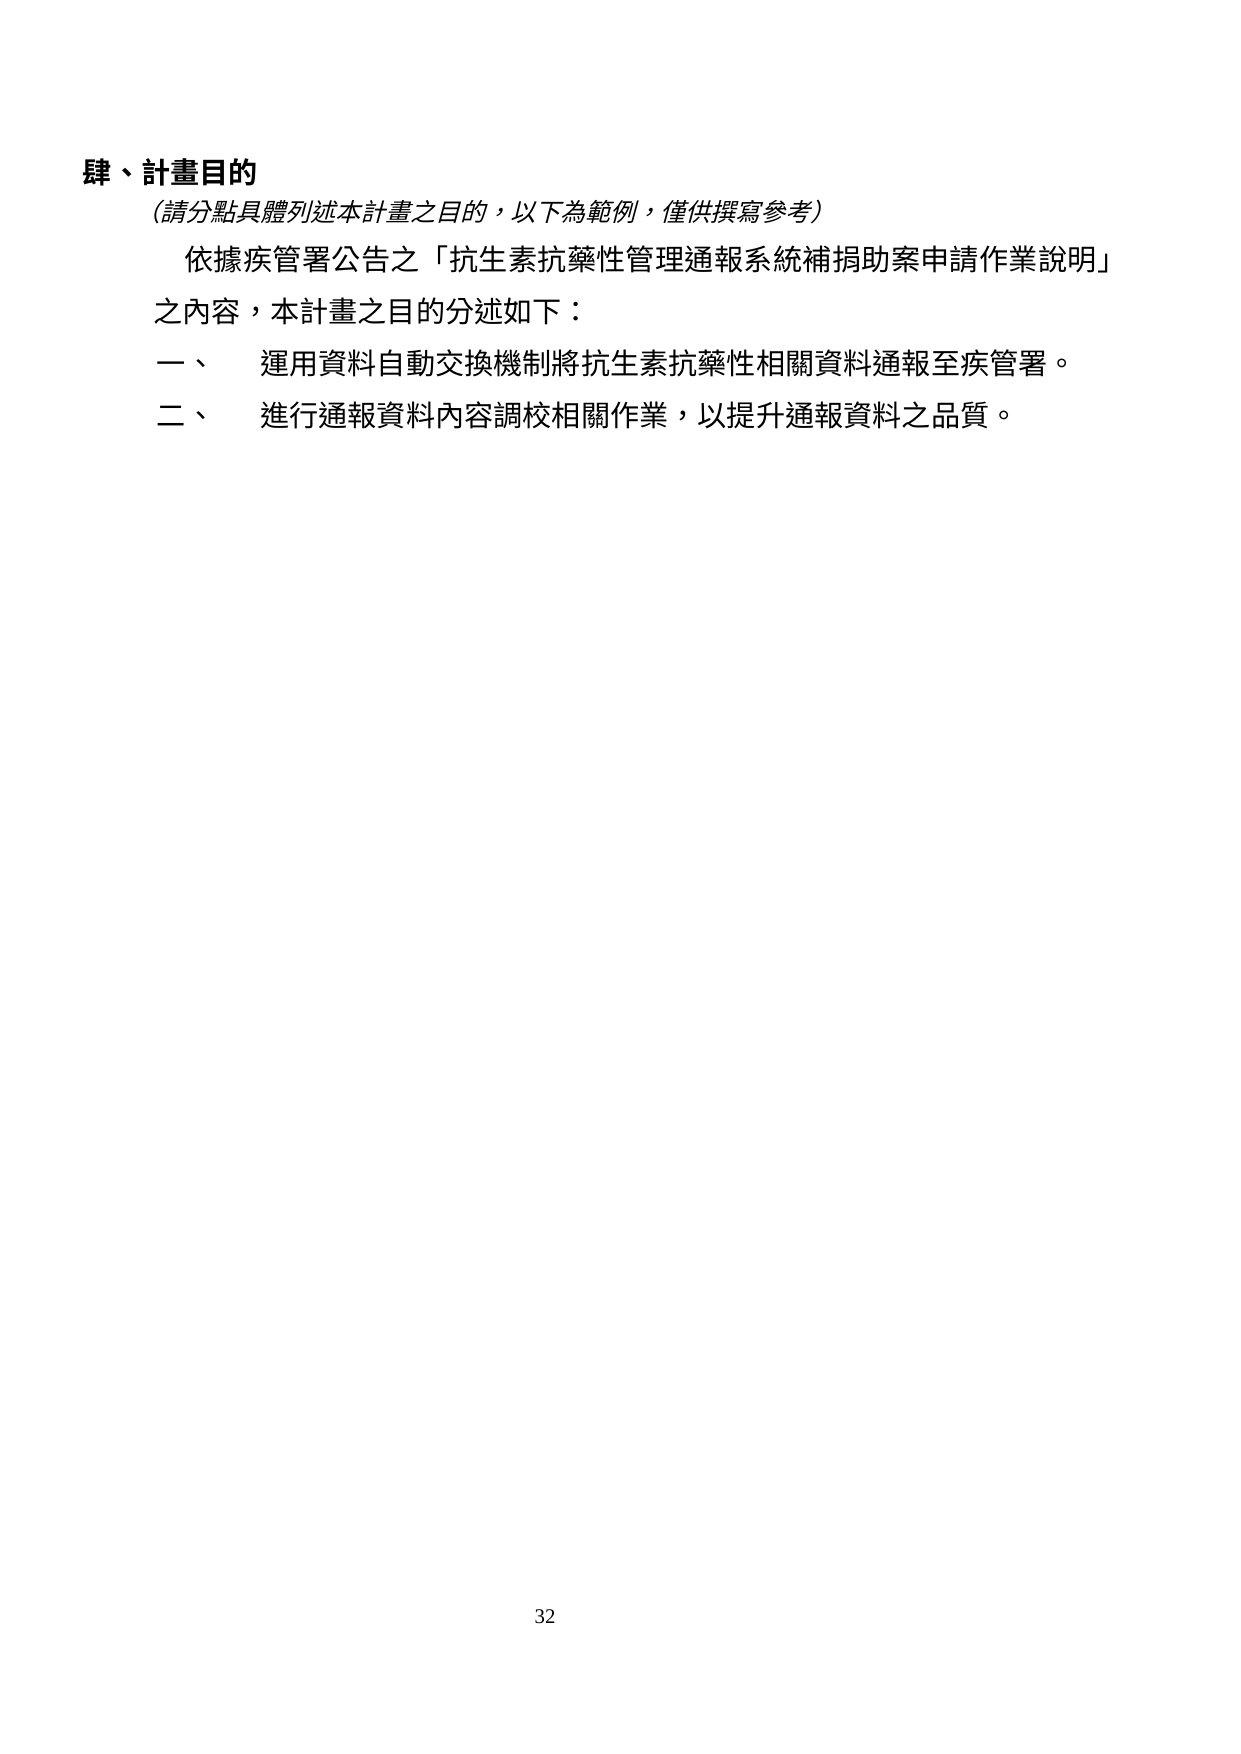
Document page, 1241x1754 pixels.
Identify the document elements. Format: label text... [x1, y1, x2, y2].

text 依據疾管署公告之「抗生素抗藥性管理通報系統補捐助案申請作業說明」之內容，本計畫之目的分述如下： [153, 228, 1128, 333]
text 肆、計畫目的 [83, 150, 1146, 192]
list 運用資料自動交換機制將抗生素抗藥性相關資料通報至疾管署。 [157, 333, 1122, 385]
text （請分點具體列述本計畫之目的，以下為範例，僅供撰寫參考） [112, 192, 1128, 228]
list 進行通報資料內容調校相關作業，以提升通報資料之品質。 [157, 385, 1122, 437]
